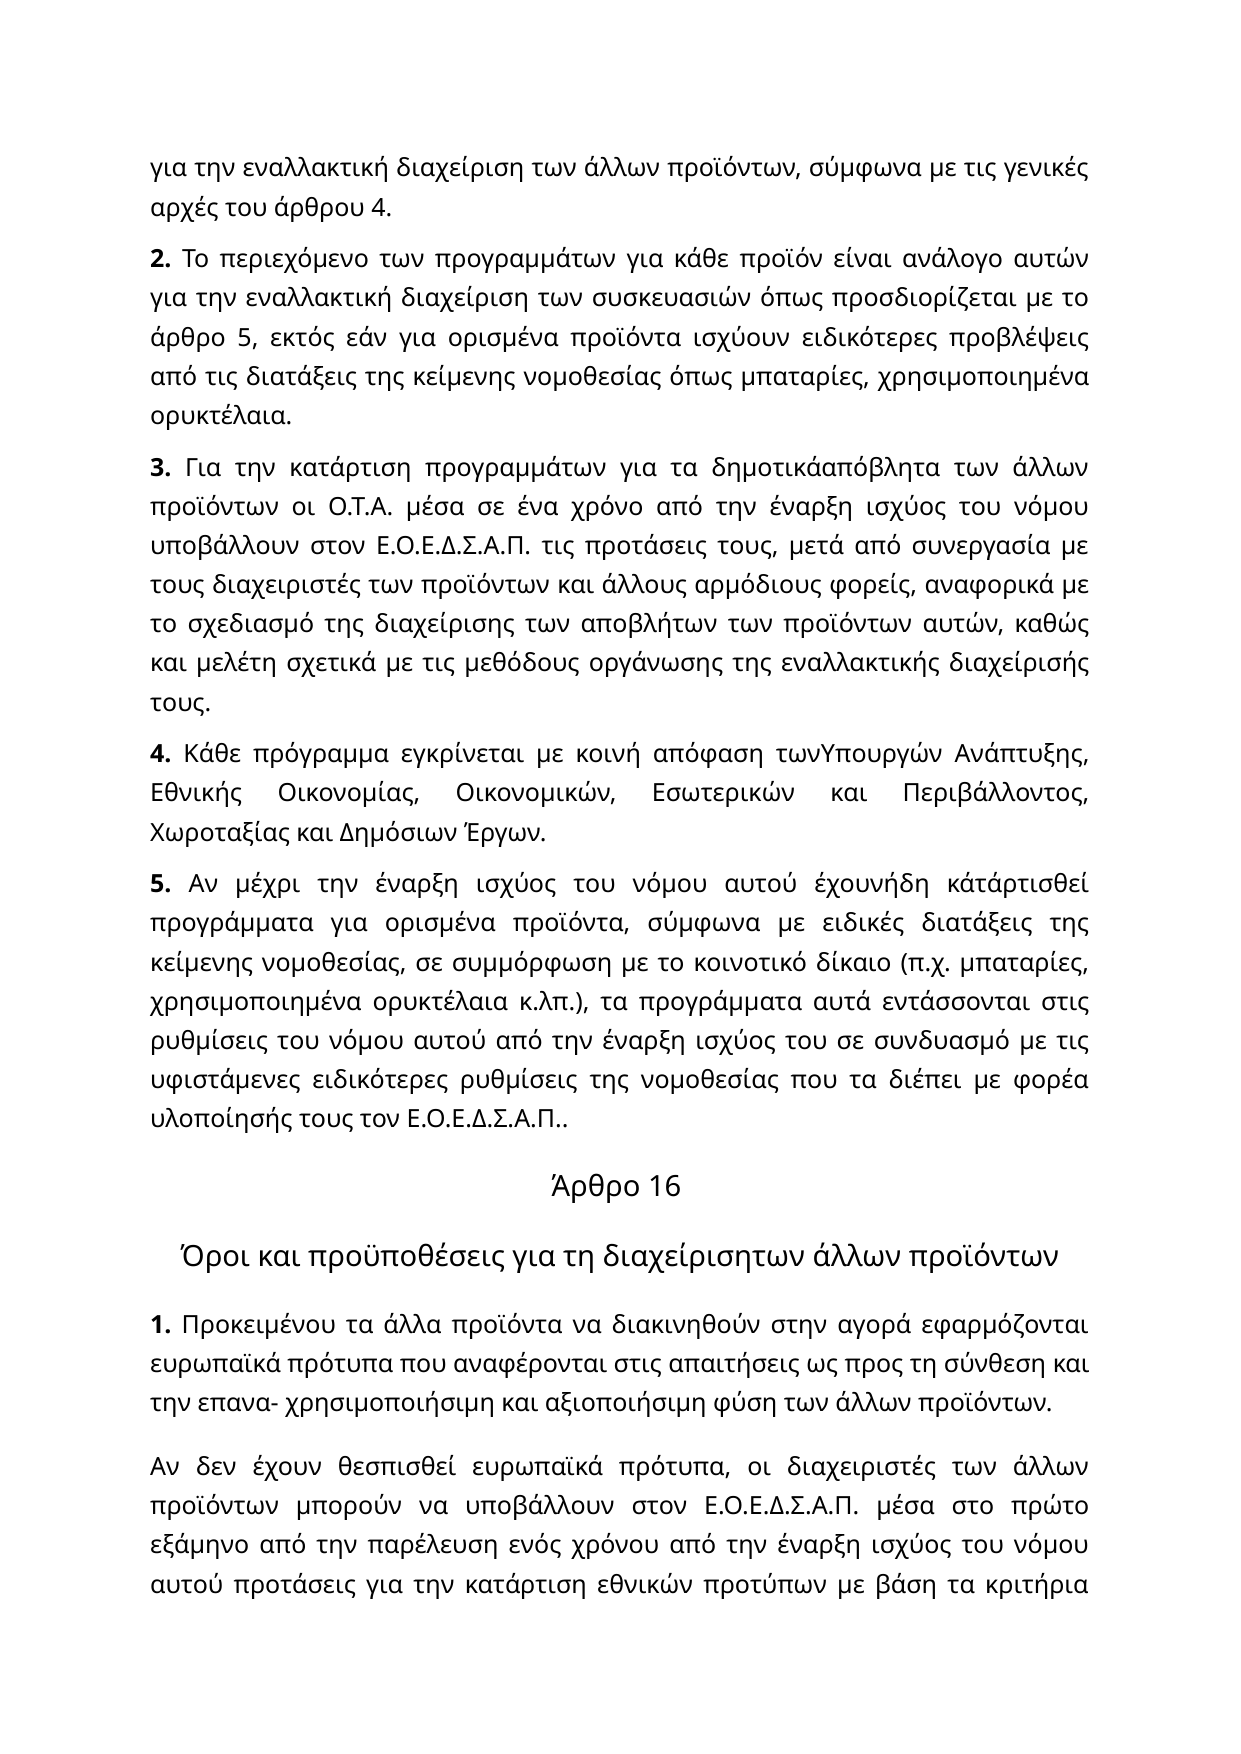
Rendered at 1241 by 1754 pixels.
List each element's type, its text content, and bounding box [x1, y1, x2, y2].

subtitle Άρθρο 16 [150, 1165, 1090, 1205]
text για την εναλλακτική διαχείριση των άλλων προϊόντων, σύμφωνα με τις γενικές αρχές του άρθρου 4. [150, 150, 1090, 223]
text Αν δεν έχουν θεσπισθεί ευρωπαϊκά πρότυπα, οι διαχειριστές των άλλων προϊόντων μπορούν να υποβάλλουν στον Ε.Ο.Ε.Δ.Σ.Α.Π. μέσα στο πρώτο εξάμηνο από την παρέλευση ενός χρόνου από την έναρξη ισχύος του νόμου αυτού προτάσεις για την κατάρτιση εθνικών προτύπων με βάση τα κριτήρια [150, 1449, 1090, 1600]
text 5. Αν μέχρι την έναρξη ισχύος του νόμου αυτού έχουνήδη κάτάρτισθεί προγράμματα για ορισμένα προϊόντα, σύμφωνα με ειδικές διατάξεις της κείμενης νομοθεσίας, σε συμμόρφωση με το κοινοτικό δίκαιο (π.χ. μπαταρίες, χρησιμοποιημένα ορυκτέλαια κ.λπ.), τα προγράμματα αυτά εντάσσονται στις ρυθμίσεις του νόμου αυτού από την έναρξη ισχύος του σε συνδυασμό με τις υφιστάμενες ειδικότερες ρυθμίσεις της νομοθεσίας που τα διέπει με φορέα υλοποίησής τους τον Ε.Ο.Ε.Δ.Σ.Α.Π.. [150, 866, 1090, 1135]
subtitle Όροι και προϋποθέσεις για τη διαχείρισητων άλλων προϊόντων [150, 1236, 1090, 1275]
text 2. Το περιεχόμενο των προγραμμάτων για κάθε προϊόν είναι ανάλογο αυτών για την εναλλακτική διαχείριση των συσκευασιών όπως προσδιορίζεται με το άρθρο 5, εκτός εάν για ορισμένα προϊόντα ισχύουν ειδικότερες προβλέψεις από τις διατάξεις της κείμενης νομοθεσίας όπως μπαταρίες, χρησιμοποιημένα ορυκτέλαια. [150, 241, 1090, 432]
text 4. Κάθε πρόγραμμα εγκρίνεται με κοινή απόφαση τωνΥπουργών Ανάπτυξης, Εθνικής Οικονομίας, Οικονομικών, Εσωτερικών και Περιβάλλοντος, Χωροταξίας και Δημόσιων Έργων. [150, 736, 1090, 848]
text 1. Προκειμένου τα άλλα προϊόντα να διακινηθούν στην αγορά εφαρμόζονται ευρωπαϊκά πρότυπα που αναφέρονται στις απαιτήσεις ως προς τη σύνθεση και την επανα- χρησιμοποιήσιμη και αξιοποιήσιμη φύση των άλλων προϊόντων. [150, 1306, 1090, 1419]
text 3. Για την κατάρτιση προγραμμάτων για τα δημοτικάαπόβλητα των άλλων προϊόντων οι Ο.Τ.Α. μέσα σε ένα χρόνο από την έναρξη ισχύος του νόμου υποβάλλουν στον Ε.Ο.Ε.Δ.Σ.Α.Π. τις προτάσεις τους, μετά από συνεργασία με τους διαχειριστές των προϊόντων και άλλους αρμόδιους φορείς, αναφορικά με το σχεδιασμό της διαχείρισης των αποβλήτων των προϊόντων αυτών, καθώς και μελέτη σχετικά με τις μεθόδους οργάνωσης της εναλλακτικής διαχείρισής τους. [150, 449, 1090, 718]
